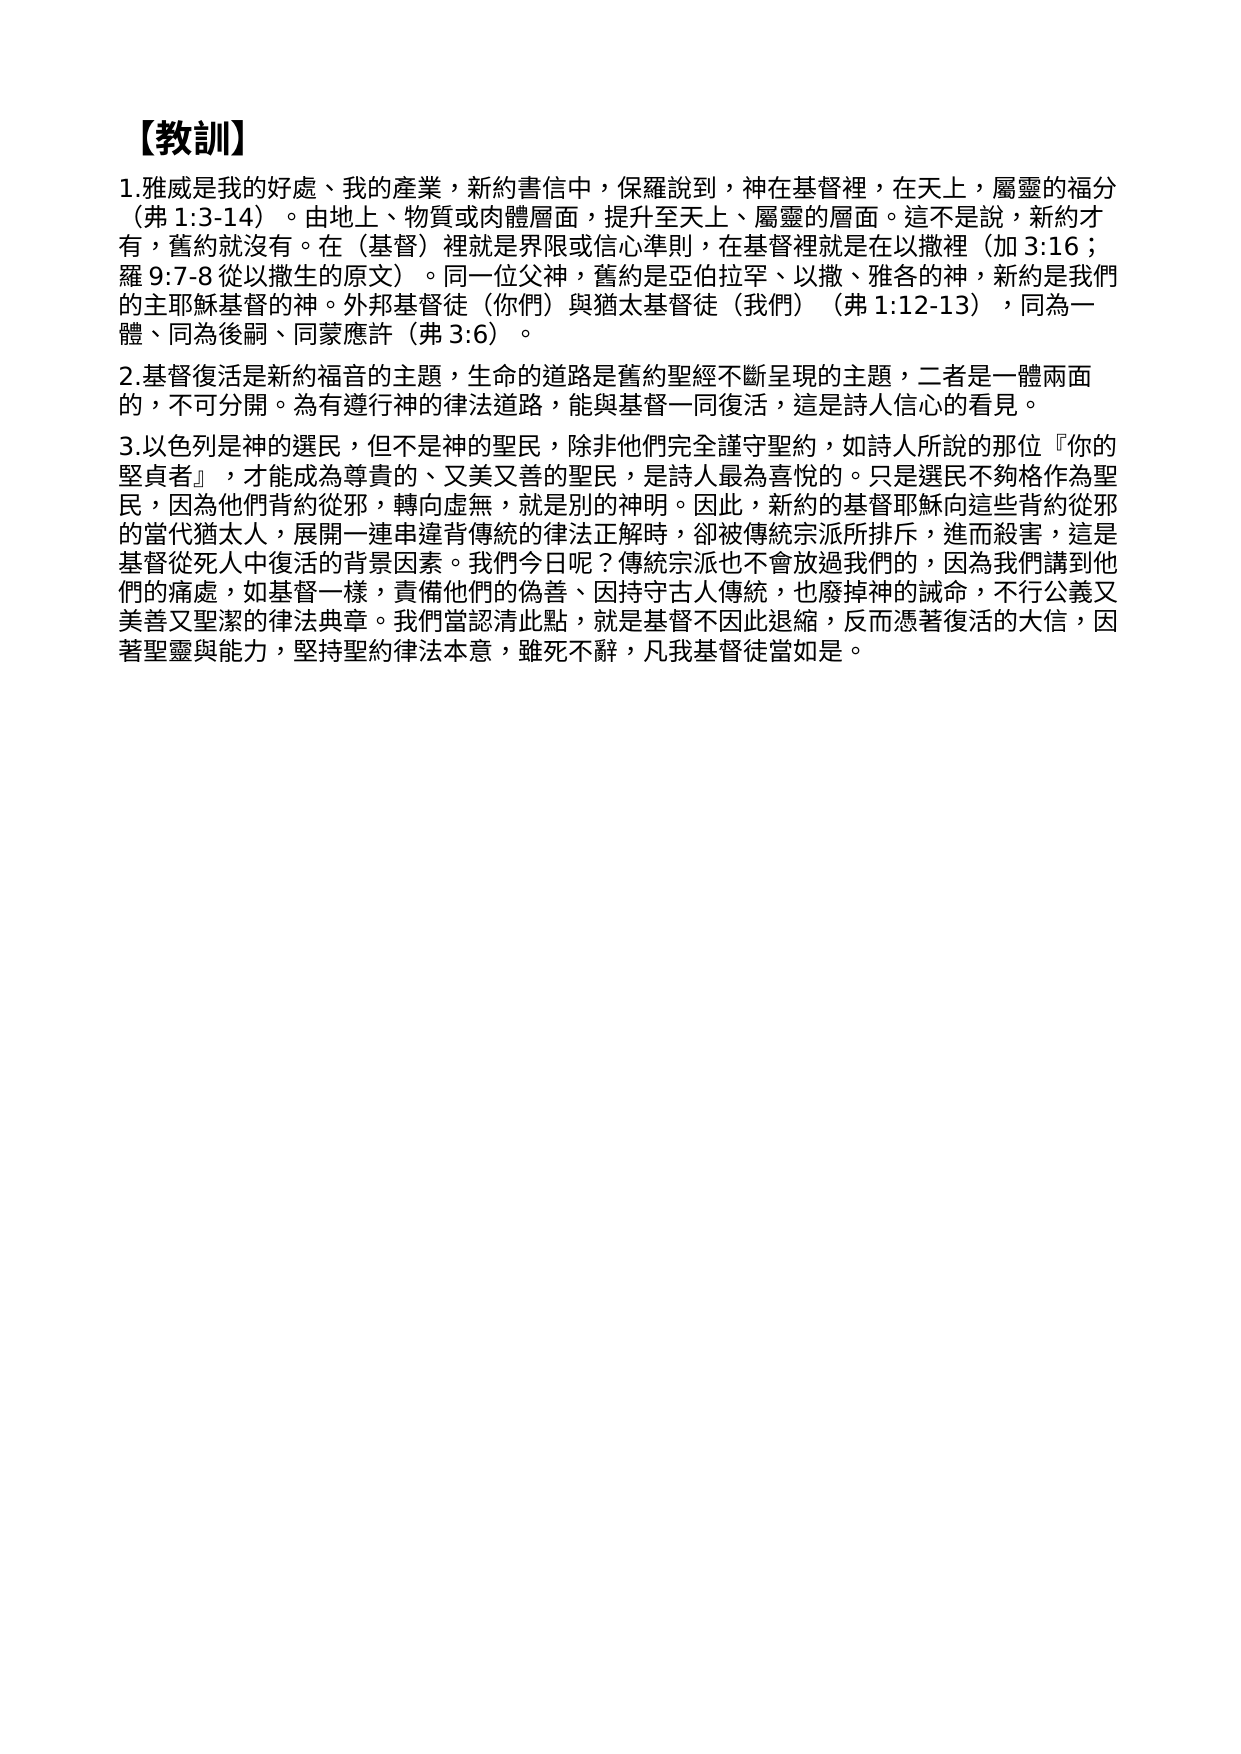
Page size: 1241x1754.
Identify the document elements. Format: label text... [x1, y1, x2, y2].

subtitle 【教訓】 [118, 118, 1122, 162]
text 1.雅威是我的好處、我的產業，新約書信中，保羅說到，神在基督裡，在天上，屬靈的福分（弗1:3-14）。由地上、物質或肉體層面，提升至天上、屬靈的層面。這不是說，新約才有，舊約就沒有。在（基督）裡就是界限或信心準則，在基督裡就是在以撒裡（加3:16；羅9:7-8從以撒生的原文）。同一位父神，舊約是亞伯拉罕、以撒、雅各的神，新約是我們的主耶穌基督的神。外邦基督徒（你們）與猶太基督徒（我們）（弗1:12-13），同為一體、同為後嗣、同蒙應許（弗3:6）。 [118, 174, 1122, 349]
text 2.基督復活是新約福音的主題，生命的道路是舊約聖經不斷呈現的主題，二者是一體兩面的，不可分開。為有遵行神的律法道路，能與基督一同復活，這是詩人信心的看見。 [118, 362, 1122, 420]
text 3.以色列是神的選民，但不是神的聖民，除非他們完全謹守聖約，如詩人所說的那位『你的堅貞者』，才能成為尊貴的、又美又善的聖民，是詩人最為喜悅的。只是選民不夠格作為聖民，因為他們背約從邪，轉向虛無，就是別的神明。因此，新約的基督耶穌向這些背約從邪的當代猶太人，展開一連串違背傳統的律法正解時，卻被傳統宗派所排斥，進而殺害，這是基督從死人中復活的背景因素。我們今日呢？傳統宗派也不會放過我們的，因為我們講到他們的痛處，如基督一樣，責備他們的偽善、因持守古人傳統，也廢掉神的誡命，不行公義又美善又聖潔的律法典章。我們當認清此點，就是基督不因此退縮，反而憑著復活的大信，因著聖靈與能力，堅持聖約律法本意，雖死不辭，凡我基督徒當如是。 [118, 433, 1122, 666]
